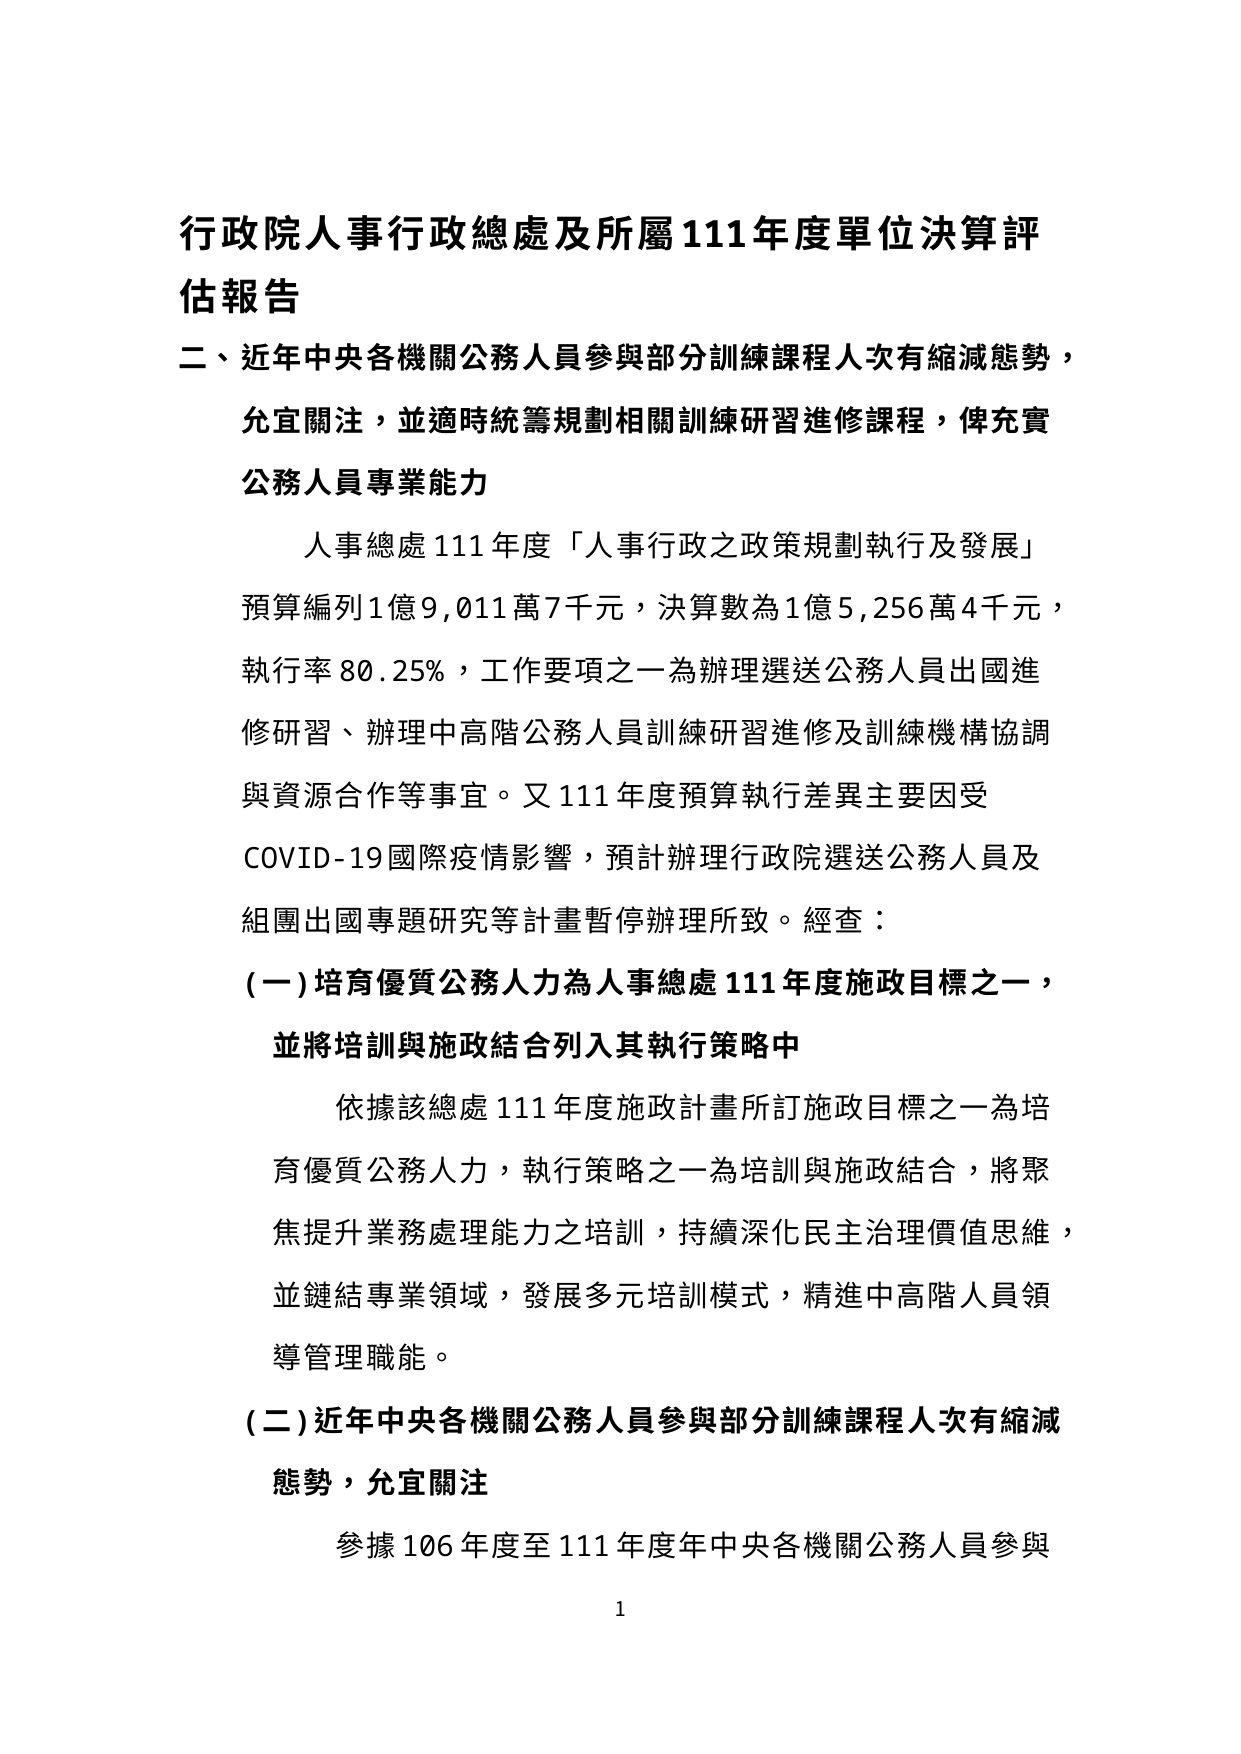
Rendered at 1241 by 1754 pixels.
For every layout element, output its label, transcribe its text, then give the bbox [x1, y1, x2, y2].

text 參據106年度至111年度年中央各機關公務人員參與 [266, 1502, 1063, 1564]
text (一)培育優質公務人力為人事總處111年度施政目標之一，並將培訓與施政結合列入其執行策略中 [236, 939, 1063, 1064]
text 人事總處111年度「人事行政之政策規劃執行及發展」預算編列1億9,011萬7千元，決算數為1億5,256萬4千元，執行率80.25%，工作要項之一為辦理選送公務人員出國進修研習、辦理中高階公務人員訓練研習進修及訓練機構協調與資源合作等事宜。又111年度預算執行差異主要因受COVID-19國際疫情影響，預計辦理行政院選送公務人員及組團出國專題研究等計畫暫停辦理所致。經查： [236, 502, 1063, 939]
text 依據該總處111年度施政計畫所訂施政目標之一為培育優質公務人力，執行策略之一為培訓與施政結合，將聚焦提升業務處理能力之培訓，持續深化民主治理價值思維，並鏈結專業領域，發展多元培訓模式，精進中高階人員領導管理職能。 [266, 1064, 1063, 1377]
text 二、近年中央各機關公務人員參與部分訓練課程人次有縮減態勢，允宜關注，並適時統籌規劃相關訓練研習進修課程，俾充實公務人員專業能力 [177, 314, 1063, 502]
text (二)近年中央各機關公務人員參與部分訓練課程人次有縮減態勢，允宜關注 [236, 1377, 1063, 1502]
text 行政院人事行政總處及所屬111年度單位決算評估報告 [177, 189, 1063, 314]
